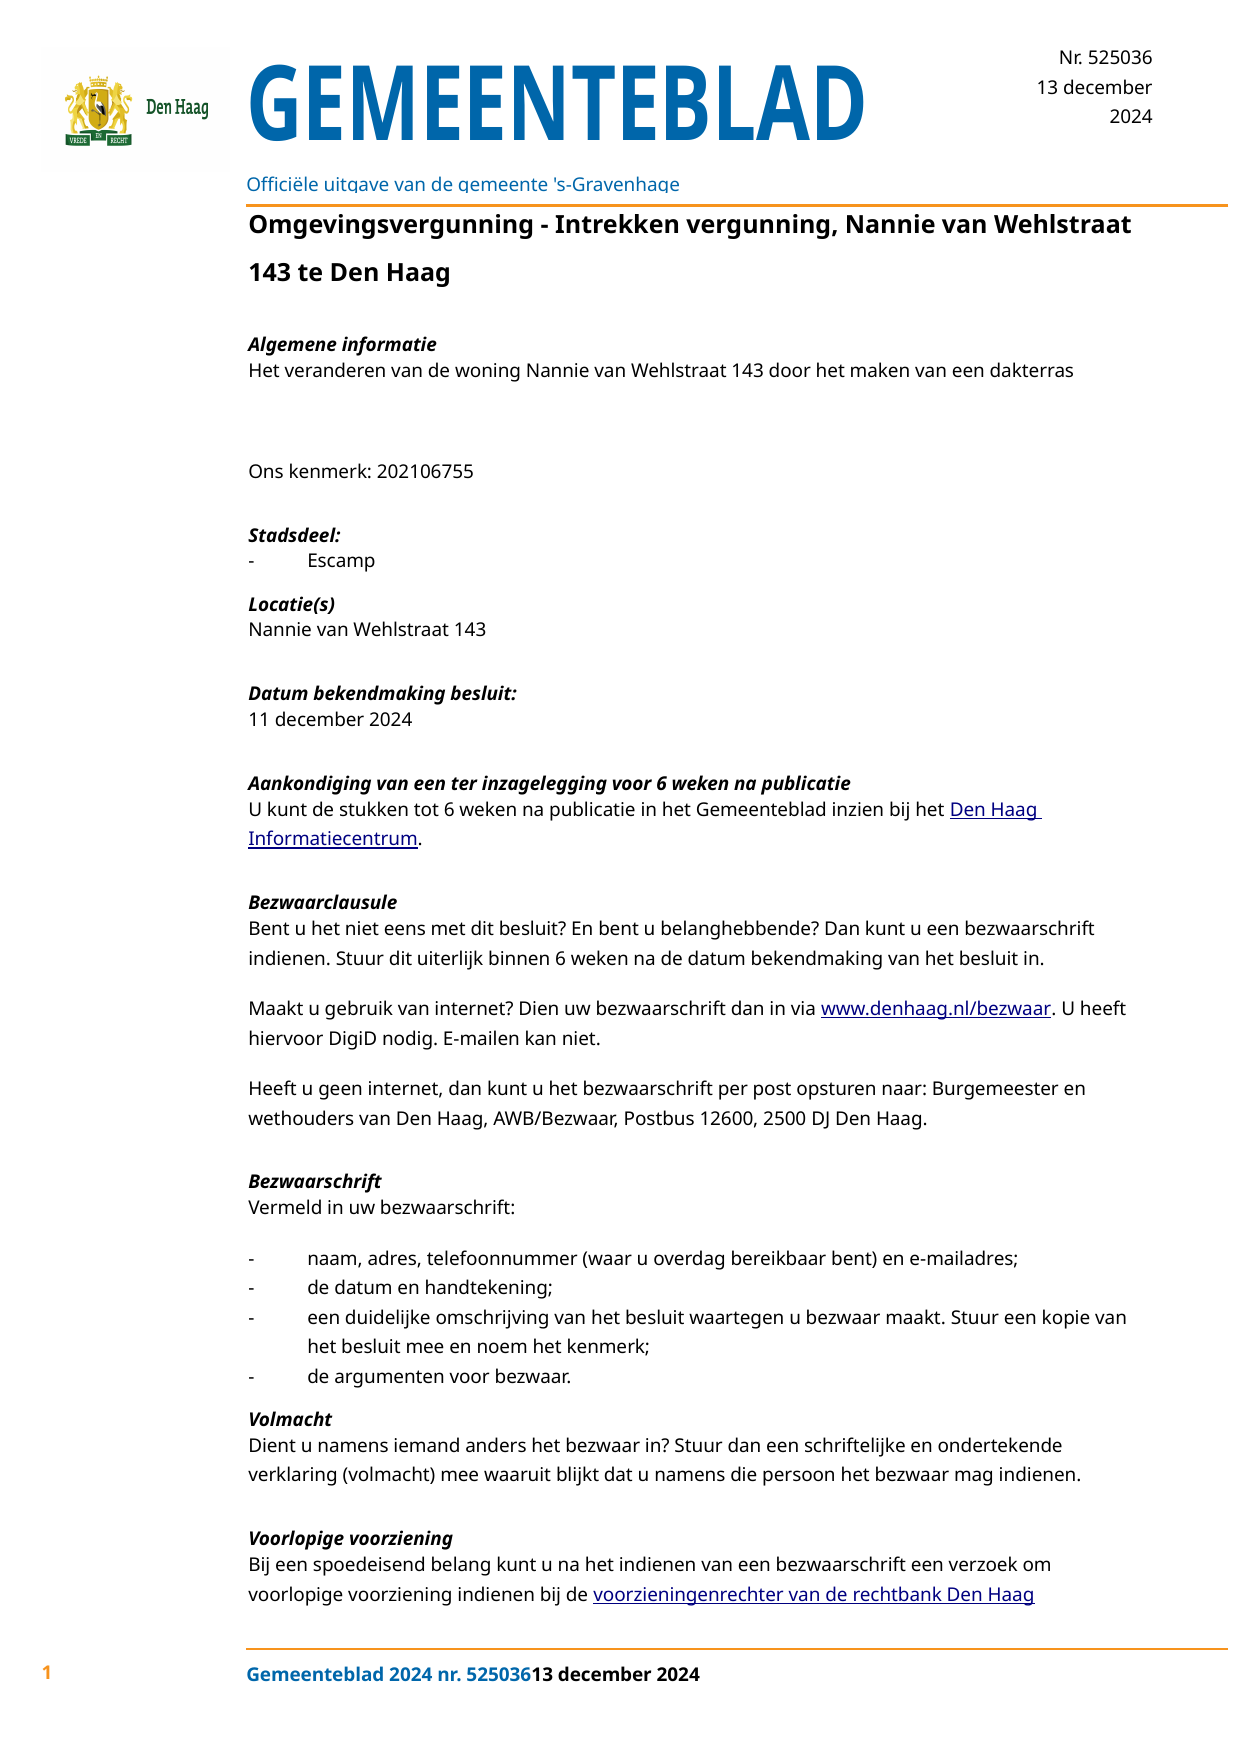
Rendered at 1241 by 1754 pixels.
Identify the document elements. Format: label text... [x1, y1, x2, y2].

text Omgevingsvergunning - Intrekken vergunning, Nannie van Wehlstraat 143 te Den Haag [248, 207, 1152, 288]
picture [41, 47, 231, 172]
text Algemene informatie [248, 331, 1152, 357]
list de argumenten voor bezwaar. [248, 1363, 1152, 1389]
text Bent u het niet eens met dit besluit? En bent u belanghebbende? Dan kunt u een bezwaarschrift indienen. Stuur dit uiterlijk binnen 6 weken na de datum bekendmaking van het besluit in. [248, 915, 1152, 971]
text Het veranderen van de woning Nannie van Wehlstraat 143 door het maken van een dakterras [248, 357, 1152, 383]
text Datum bekendmaking besluit: [248, 681, 1152, 706]
text Bezwaarclausule [248, 889, 1152, 915]
text U kunt de stukken tot 6 weken na publicatie in het Gemeenteblad inzien bij het Den Haag Informatiecentrum. [248, 796, 1152, 851]
text Locatie(s) [248, 591, 1152, 617]
text 11 december 2024 [248, 706, 1152, 732]
text Volmacht [248, 1406, 1152, 1432]
list naam, adres, telefoonnummer (waar u overdag bereikbaar bent) en e-mailadres; [248, 1245, 1152, 1271]
list de datum en handtekening; [248, 1274, 1152, 1300]
text Vermeld in uw bezwaarschrift: [248, 1194, 1152, 1220]
text Heeft u geen internet, dan kunt u het bezwaarschrift per post opsturen naar: Burgemeester en wethouders van Den Haag, AWB/Bezwaar, Postbus 12600, 2500 DJ Den Haag. [248, 1075, 1152, 1131]
text Maakt u gebruik van internet? Dien uw bezwaarschrift dan in via www.denhaag.nl/bezwaar. U heeft hiervoor DigiD nodig. E-mailen kan niet. [248, 995, 1152, 1051]
text Bij een spoedeisend belang kunt u na het indienen van een bezwaarschrift een verzoek om voorlopige voorziening indienen bij de voorzieningenrechter van de rechtbank Den Haag [248, 1551, 1152, 1607]
list een duidelijke omschrijving van het besluit waartegen u bezwaar maakt. Stuur een kopie van het besluit mee en noem het kenmerk; [248, 1304, 1152, 1359]
text Voorlopige voorziening [248, 1526, 1152, 1551]
list Escamp [248, 548, 1152, 573]
text Nannie van Wehlstraat 143 [248, 617, 1152, 642]
text Dient u namens iemand anders het bezwaar in? Stuur dan een schriftelijke en ondertekende verklaring (volmacht) mee waaruit blijkt dat u namens die persoon het bezwaar mag indienen. [248, 1432, 1152, 1487]
text Stadsdeel: [248, 522, 1152, 548]
text Bezwaarschrift [248, 1169, 1152, 1194]
text Ons kenmerk: 202106755 [248, 458, 1152, 484]
text Aankondiging van een ter inzagelegging voor 6 weken na publicatie [248, 770, 1152, 796]
